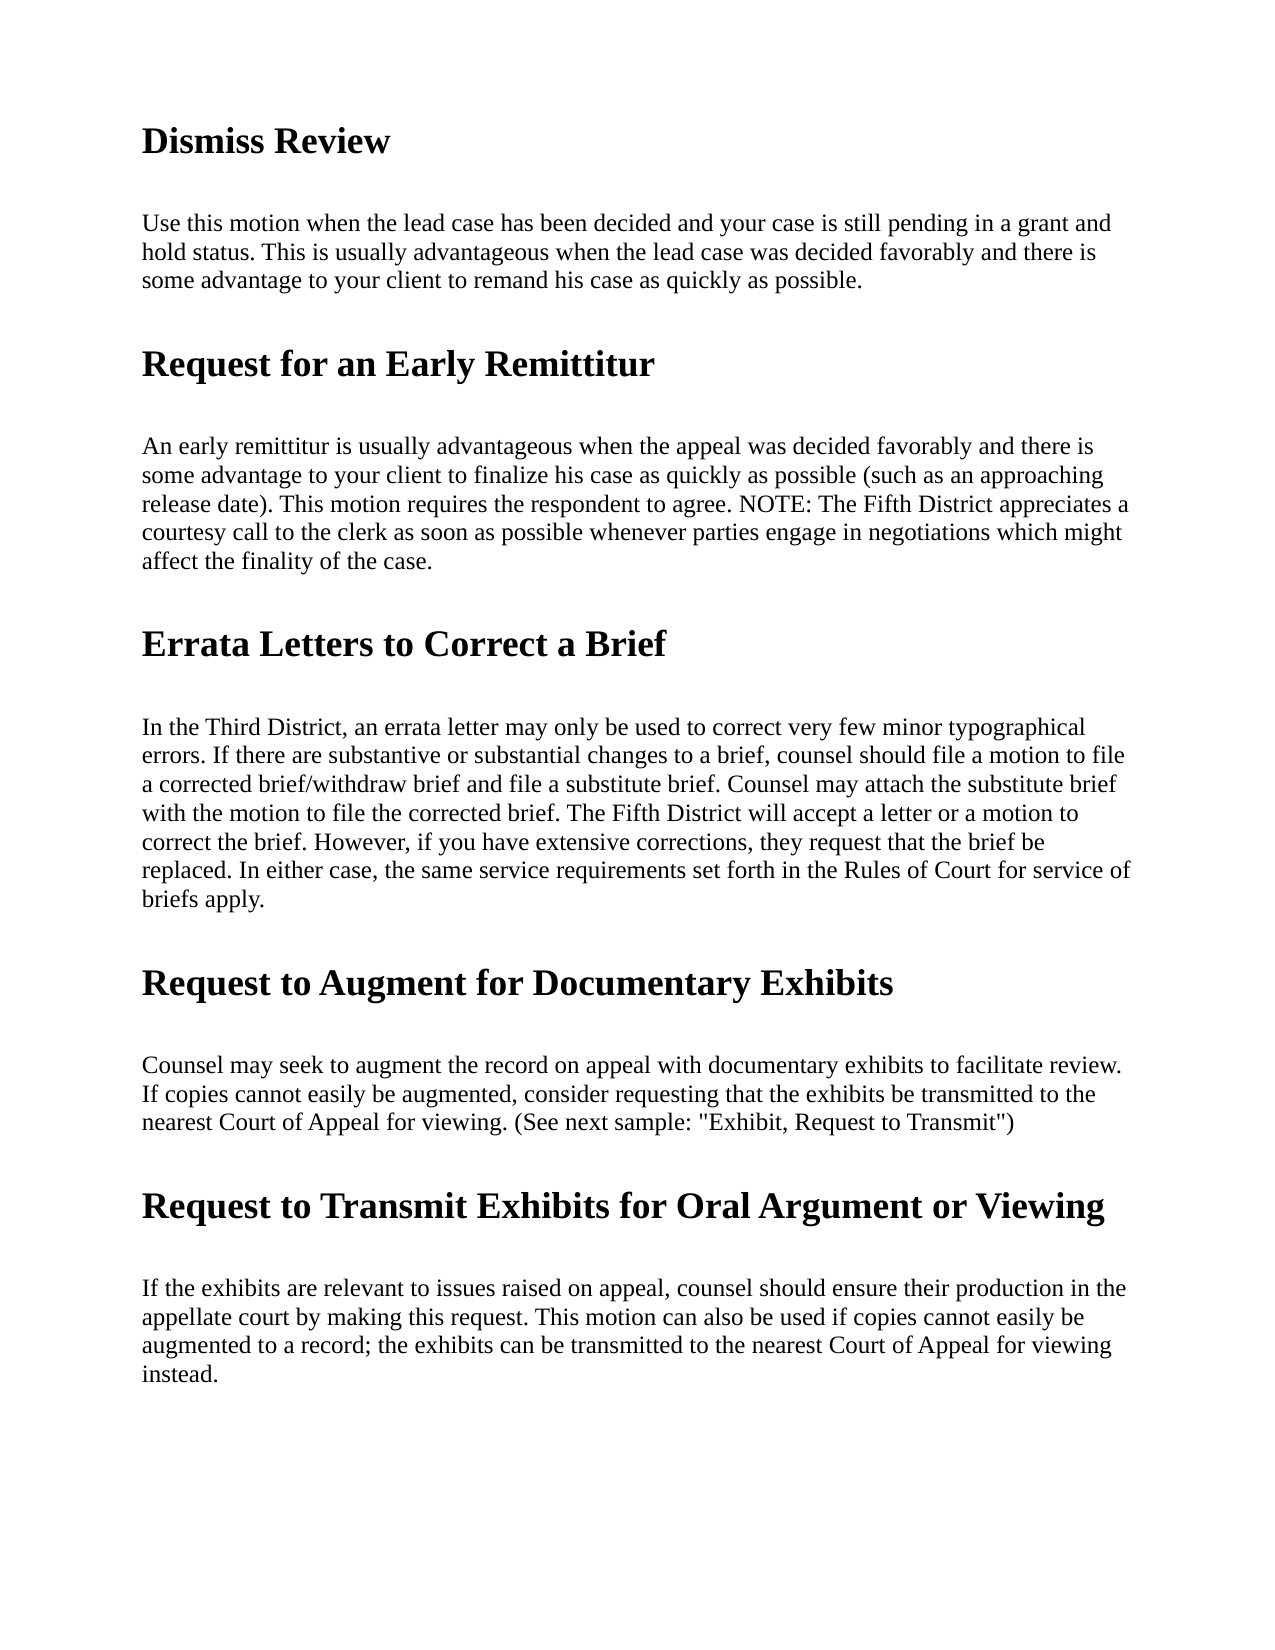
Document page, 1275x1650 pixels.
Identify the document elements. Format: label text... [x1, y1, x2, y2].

subtitle Dismiss Review [142, 118, 1133, 161]
subtitle Request to Augment for Documentary Exhibits [142, 960, 1133, 1003]
text Use this motion when the lead case has been decided and your case is still pending in a grant and hold status. This is usually advantageous when the lead case was decided favorably and there is some advantage to your client to remand his case as quickly as possible. [142, 208, 1133, 294]
text If the exhibits are relevant to issues raised on appeal, counsel should ensure their production in the appellate court by making this request. This motion can also be used if copies cannot easily be augmented to a record; the exhibits can be transmitted to the nearest Court of Appeal for viewing instead. [142, 1273, 1133, 1388]
subtitle Request to Transmit Exhibits for Oral Argument or Viewing [142, 1183, 1133, 1226]
text In the Third District, an errata letter may only be used to correct very few minor typographical errors. If there are substantive or substantial changes to a brief, counsel should file a motion to file a corrected brief/withdraw brief and file a substitute brief. Counsel may attach the substitute brief with the motion to file the corrected brief. The Fifth District will accept a letter or a motion to correct the brief. However, if you have extensive corrections, they request that the brief be replaced. In either case, the same service requirements set forth in the Rules of Court for service of briefs apply. [142, 712, 1133, 913]
subtitle Request for an Early Remittitur [142, 341, 1133, 384]
text Counsel may seek to augment the record on appeal with documentary exhibits to facilitate review. If copies cannot easily be augmented, consider requesting that the exhibits be transmitted to the nearest Court of Appeal for viewing. (See next sample: "Exhibit, Request to Transmit") [142, 1050, 1133, 1136]
text An early remittitur is usually advantageous when the appeal was decided favorably and there is some advantage to your client to finalize his case as quickly as possible (such as an approaching release date). This motion requires the respondent to agree. NOTE: The Fifth District appreciates a courtesy call to the clerk as soon as possible whenever parties engage in negotiations which might affect the finality of the case. [142, 431, 1133, 575]
subtitle Errata Letters to Correct a Brief [142, 622, 1133, 665]
